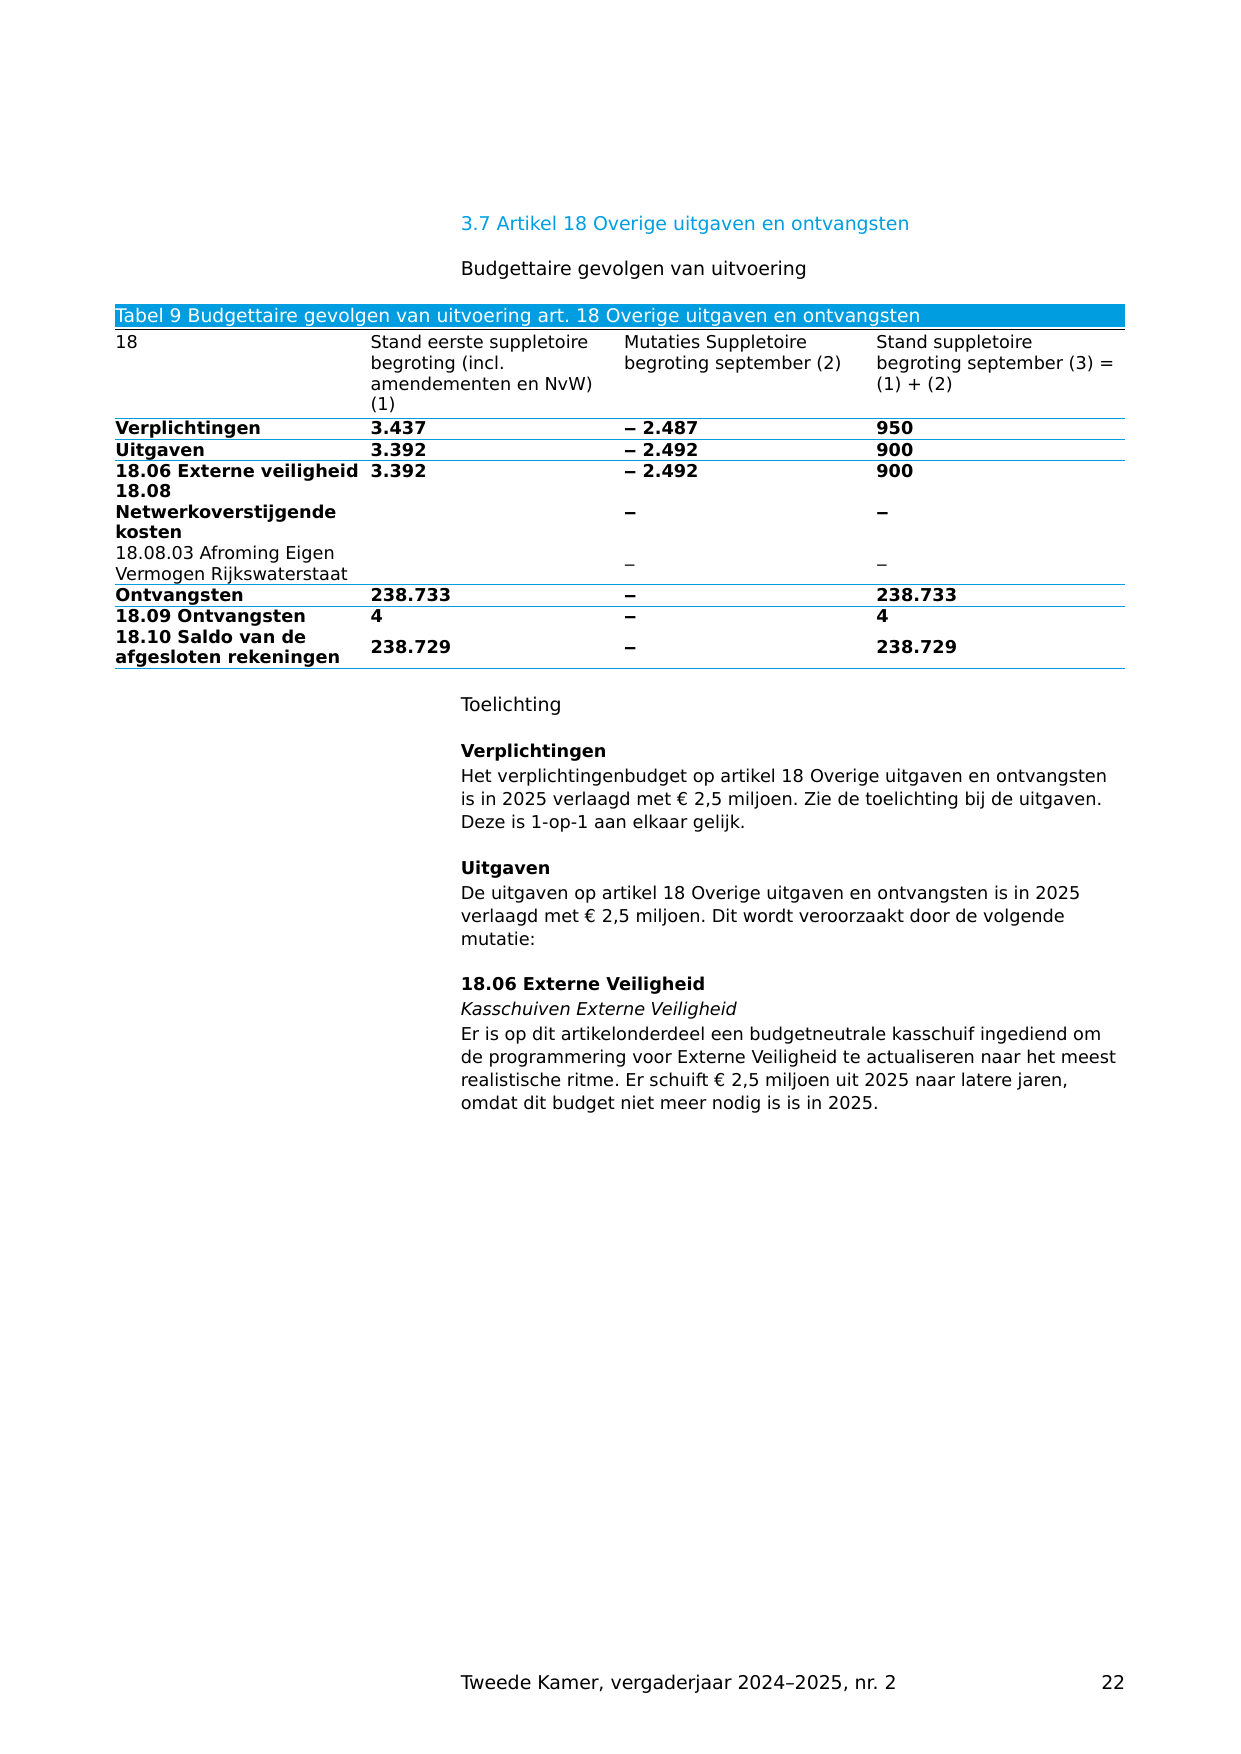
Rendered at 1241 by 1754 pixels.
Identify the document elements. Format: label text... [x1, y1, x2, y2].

table_cell 900 [873, 461, 1125, 481]
table_cell 238.729 [873, 627, 1125, 668]
table_cell ‒ 2.492 [621, 461, 873, 481]
table_cell [368, 543, 621, 584]
table_cell Uitgaven [115, 440, 367, 460]
table_cell ‒ [621, 607, 873, 627]
table_cell ‒ [873, 543, 1125, 584]
table_cell Mutaties Suppletoire begroting september (2) [621, 330, 873, 418]
text Het verplichtingenbudget op artikel 18 Overige uitgaven en ontvangsten is in 2025 verlaagd met € 2,5 miljoen. Zie de toelichting bij de uitgaven. Deze is 1-op-1 aan elkaar gelijk. [461, 764, 1125, 833]
table_cell Stand eerste suppletoire begroting (incl. amendementen en NvW) (1) [368, 330, 621, 418]
text Er is op dit artikelonderdeel een budgetneutrale kasschuif ingediend om de programmering voor Externe Veiligheid te actualiseren naar het meest realistische ritme. Er schuift € 2,5 miljoen uit 2025 naar latere jaren, omdat dit budget niet meer nodig is is in 2025. [461, 1022, 1125, 1114]
table_cell 18.09 Ontvangsten [115, 607, 367, 627]
table_cell 4 [368, 607, 621, 627]
table_cell 238.729 [368, 627, 621, 668]
table_cell Stand suppletoire begroting september (3) = (1) + (2) [873, 330, 1125, 418]
table_cell 3.392 [368, 440, 621, 460]
table_cell 238.733 [368, 585, 621, 606]
table_cell ‒ [621, 481, 873, 543]
title Toelichting [461, 693, 1125, 715]
table_cell 900 [873, 440, 1125, 460]
table_cell Ontvangsten [115, 585, 367, 606]
table_cell [368, 481, 621, 543]
table_cell 3.437 [368, 419, 621, 439]
table_cell 18.06 Externe veiligheid [115, 461, 367, 481]
table_cell 950 [873, 419, 1125, 439]
text 18.06 Externe Veiligheid [461, 972, 1125, 995]
table_cell 18.10 Saldo van de afgesloten rekeningen [115, 627, 367, 668]
title 3.7 Artikel 18 Overige uitgaven en ontvangsten [461, 213, 1125, 235]
table_cell 18.08 Netwerkoverstijgende kosten [115, 481, 367, 543]
table_cell ‒ 2.487 [621, 419, 873, 439]
text Kasschuiven Externe Veiligheid [461, 997, 1125, 1020]
table_cell 18.08.03 Afroming Eigen Vermogen Rijkswaterstaat [115, 543, 367, 584]
text De uitgaven op artikel 18 Overige uitgaven en ontvangsten is in 2025 verlaagd met € 2,5 miljoen. Dit wordt veroorzaakt door de volgende mutatie: [461, 881, 1125, 949]
table_cell 18 [115, 330, 367, 418]
table_cell ‒ [873, 481, 1125, 543]
title Budgettaire gevolgen van uitvoering [461, 258, 1125, 280]
table_cell 4 [873, 607, 1125, 627]
text Uitgaven [461, 856, 1125, 879]
table_cell 3.392 [368, 461, 621, 481]
table_cell ‒ [621, 585, 873, 606]
text Verplichtingen [461, 739, 1125, 762]
table_cell 238.733 [873, 585, 1125, 606]
table_cell ‒ [621, 543, 873, 584]
table_cell ‒ 2.492 [621, 440, 873, 460]
table_cell Verplichtingen [115, 419, 367, 439]
table_cell ‒ [621, 627, 873, 668]
